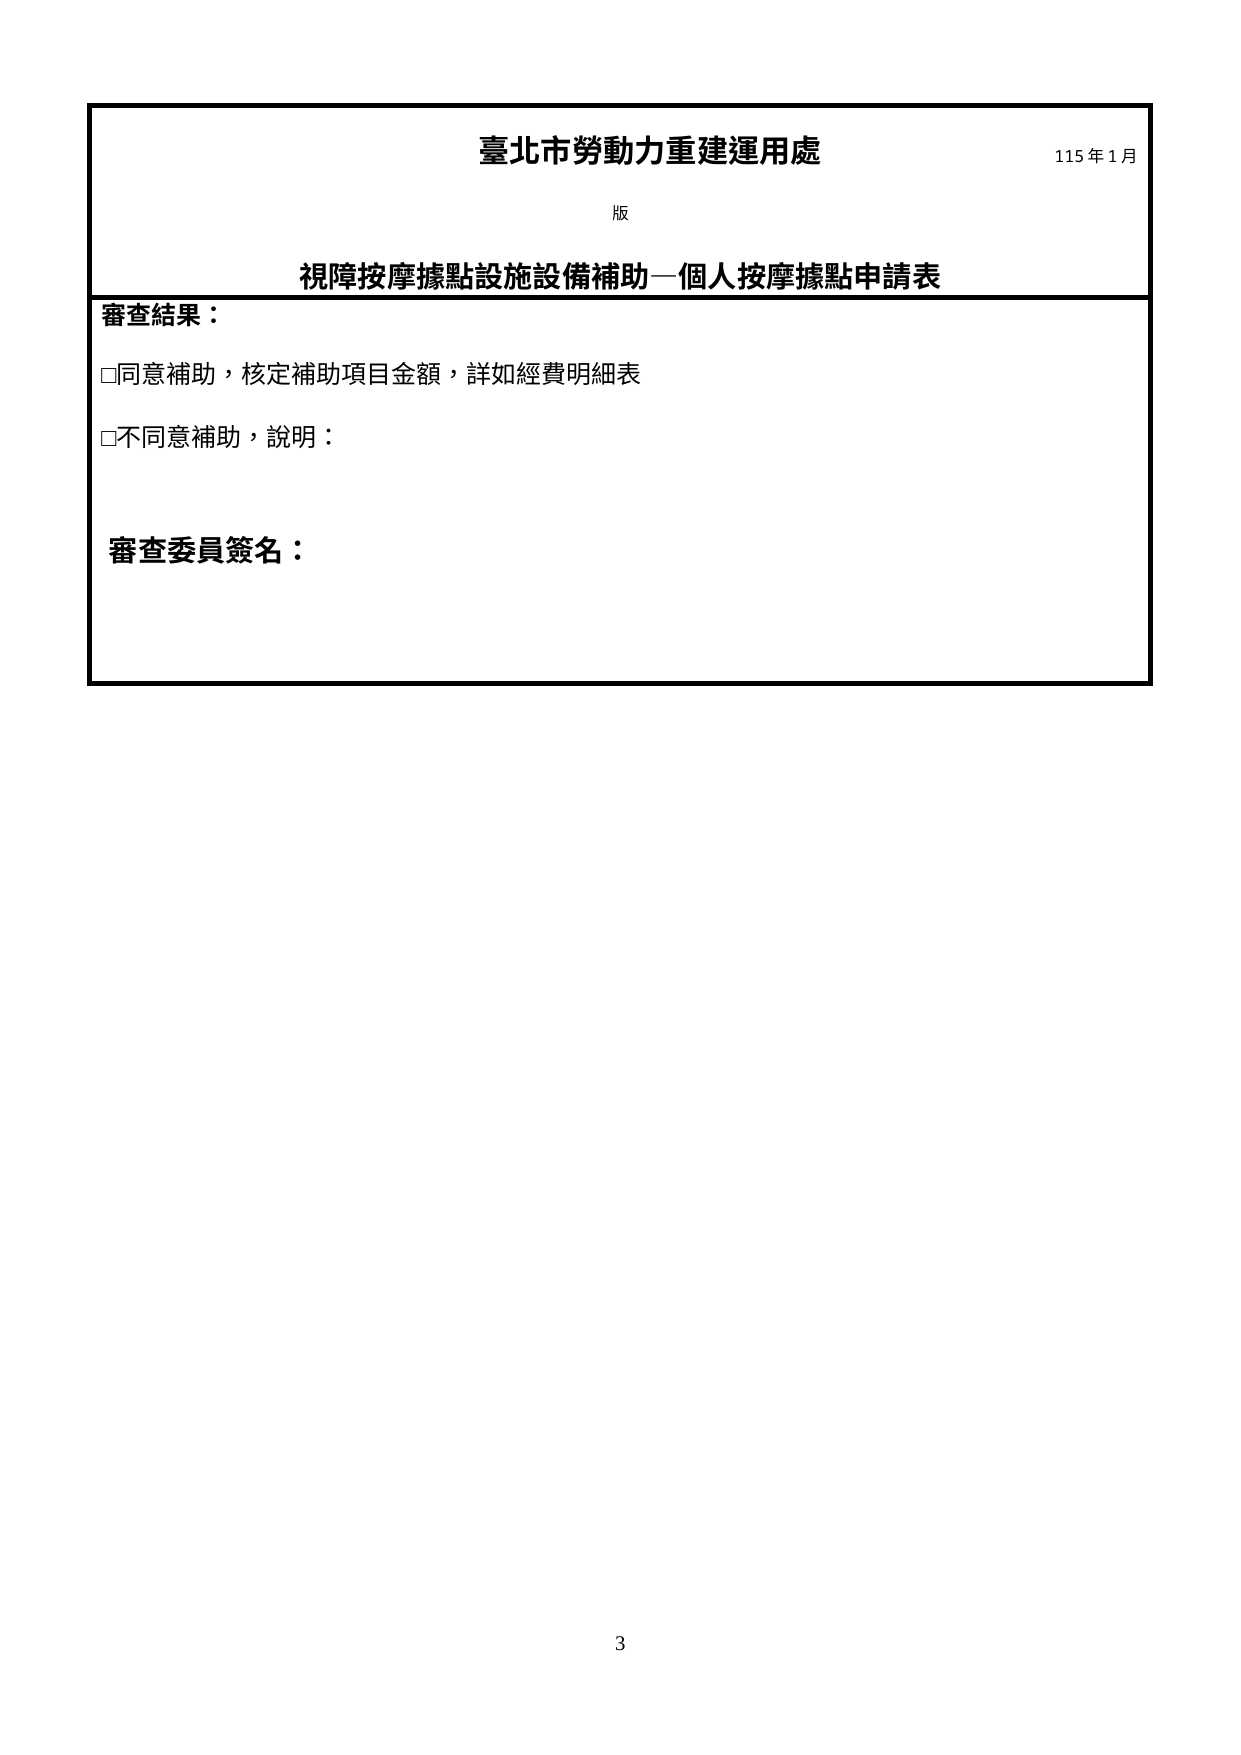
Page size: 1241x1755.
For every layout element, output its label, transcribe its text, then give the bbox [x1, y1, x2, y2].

table_header 臺北市勞動力重建運用處 115年1月版 視障按摩據點設施設備補助—個人按摩據點申請表 [92, 108, 1148, 295]
table_cell 審查委員簽名： [92, 531, 1148, 681]
table_cell 審查結果： □同意補助，核定補助項目金額，詳如經費明細表 □不同意補助，說明： [92, 300, 1148, 531]
